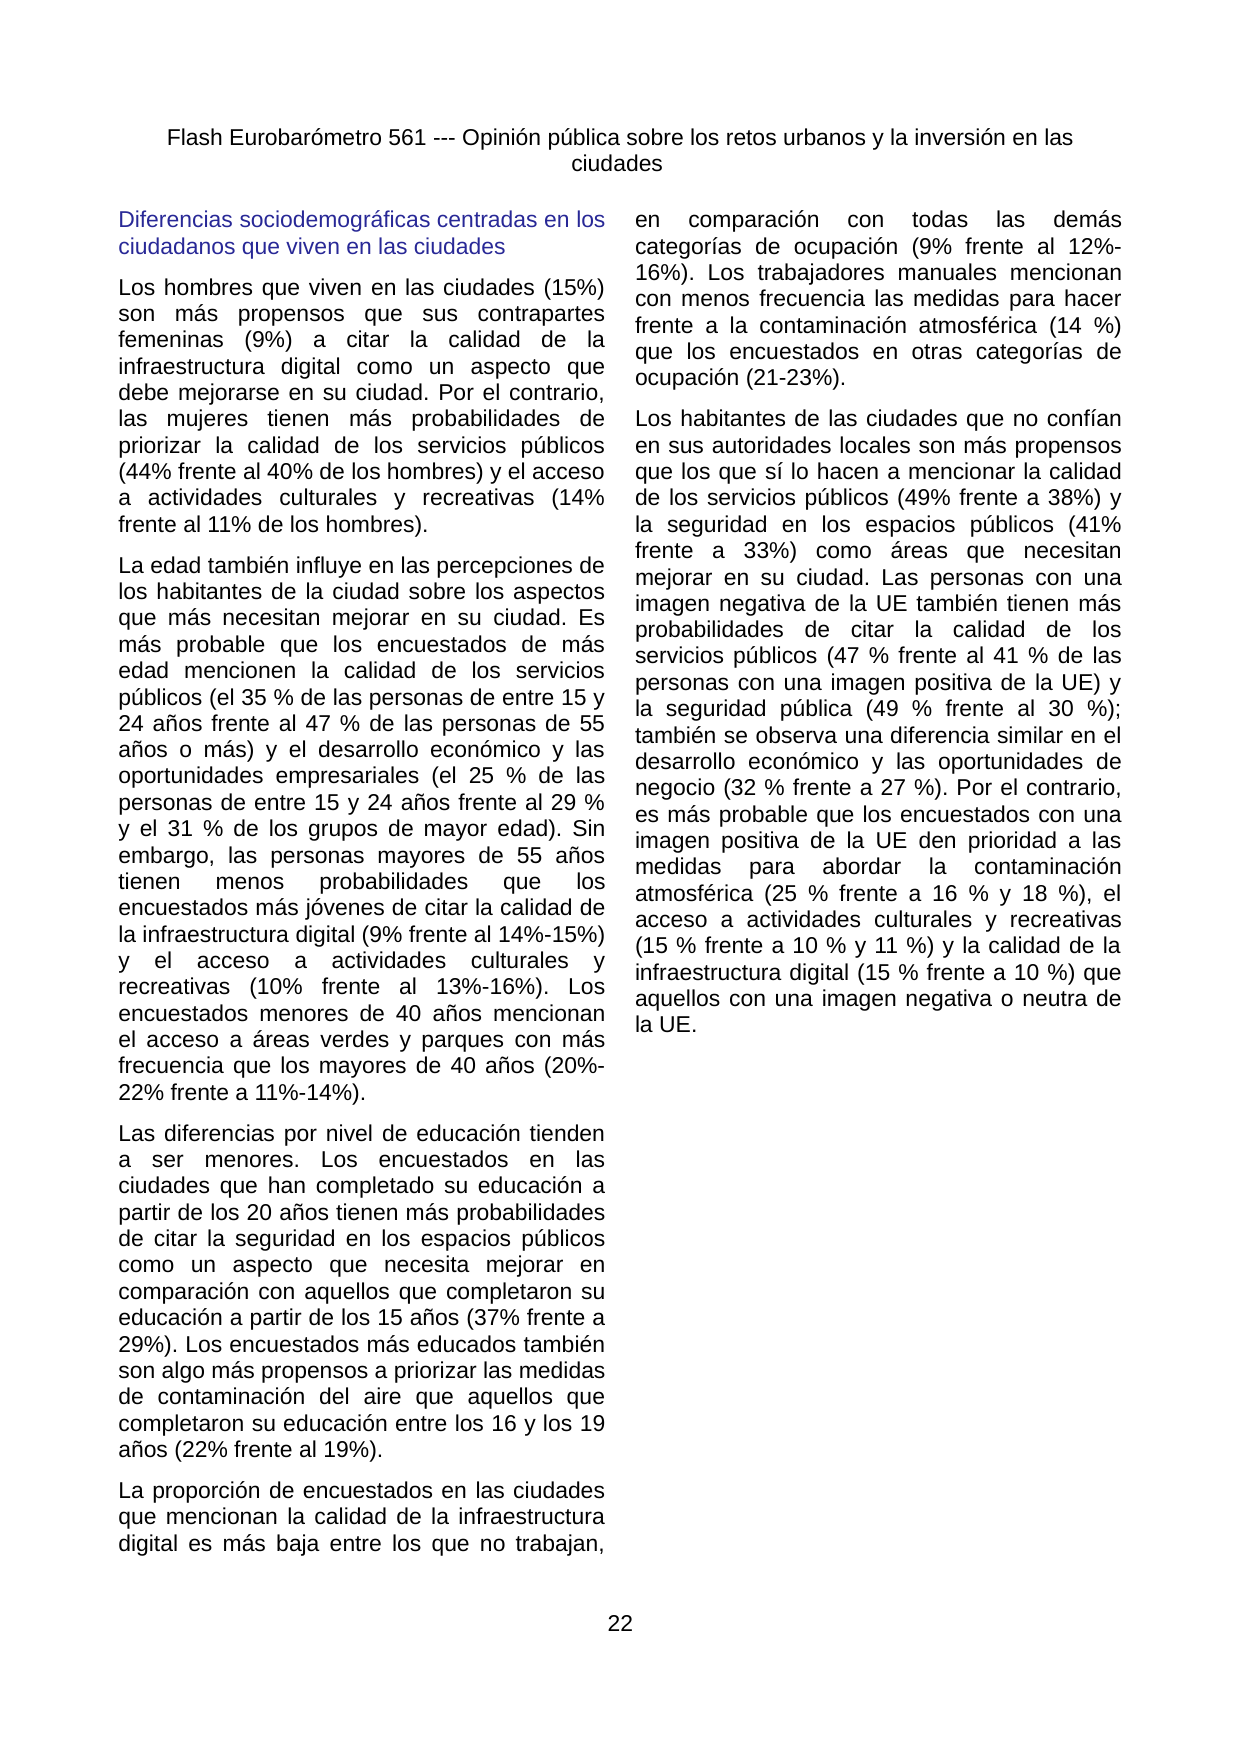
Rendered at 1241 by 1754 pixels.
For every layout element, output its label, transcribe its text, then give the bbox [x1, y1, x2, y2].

text Diferencias sociodemográficas centradas en los ciudadanos que viven en las ciudades [118, 206, 605, 259]
text La proporción de encuestados en las ciudades que mencionan la calidad de la infraestructura digital es más baja entre los que no trabajan, [118, 1477, 605, 1556]
text Los habitantes de las ciudades que no confían en sus autoridades locales son más propensos que los que sí lo hacen a mencionar la calidad de los servicios públicos (49% frente a 38%) y la seguridad en los espacios públicos (41% frente a 33%) como áreas que necesitan mejorar en su ciudad. Las personas con una imagen negativa de la UE también tienen más probabilidades de citar la calidad de los servicios públicos (47 % frente al 41 % de las personas con una imagen positiva de la UE) y la seguridad pública (49 % frente al 30 %); también se observa una diferencia similar en el desarrollo económico y las oportunidades de negocio (32 % frente a 27 %). Por el contrario, es más probable que los encuestados con una imagen positiva de la UE den prioridad a las medidas para abordar la contaminación atmosférica (25 % frente a 16 % y 18 %), el acceso a actividades culturales y recreativas (15 % frente a 10 % y 11 %) y la calidad de la infraestructura digital (15 % frente a 10 %) que aquellos con una imagen negativa o neutra de la UE. [635, 405, 1122, 1038]
text en comparación con todas las demás categorías de ocupación (9% frente al 12%-16%). Los trabajadores manuales mencionan con menos frecuencia las medidas para hacer frente a la contaminación atmosférica (14 %) que los encuestados en otras categorías de ocupación (21-23%). [635, 206, 1122, 391]
text La edad también influye en las percepciones de los habitantes de la ciudad sobre los aspectos que más necesitan mejorar en su ciudad. Es más probable que los encuestados de más edad mencionen la calidad de los servicios públicos (el 35 % de las personas de entre 15 y 24 años frente al 47 % de las personas de 55 años o más) y el desarrollo económico y las oportunidades empresariales (el 25 % de las personas de entre 15 y 24 años frente al 29 % y el 31 % de los grupos de mayor edad). Sin embargo, las personas mayores de 55 años tienen menos probabilidades que los encuestados más jóvenes de citar la calidad de la infraestructura digital (9% frente al 14%-15%) y el acceso a actividades culturales y recreativas (10% frente al 13%-16%). Los encuestados menores de 40 años mencionan el acceso a áreas verdes y parques con más frecuencia que los mayores de 40 años (20%-22% frente a 11%-14%). [118, 552, 605, 1105]
text Los hombres que viven en las ciudades (15%) son más propensos que sus contrapartes femeninas (9%) a citar la calidad de la infraestructura digital como un aspecto que debe mejorarse en su ciudad. Por el contrario, las mujeres tienen más probabilidades de priorizar la calidad de los servicios públicos (44% frente al 40% de los hombres) y el acceso a actividades culturales y recreativas (14% frente al 11% de los hombres). [118, 273, 605, 537]
text Las diferencias por nivel de educación tienden a ser menores. Los encuestados en las ciudades que han completado su educación a partir de los 20 años tienen más probabilidades de citar la seguridad en los espacios públicos como un aspecto que necesita mejorar en comparación con aquellos que completaron su educación a partir de los 15 años (37% frente a 29%). Los encuestados más educados también son algo más propensos a priorizar las medidas de contaminación del aire que aquellos que completaron su educación entre los 16 y los 19 años (22% frente al 19%). [118, 1120, 605, 1462]
